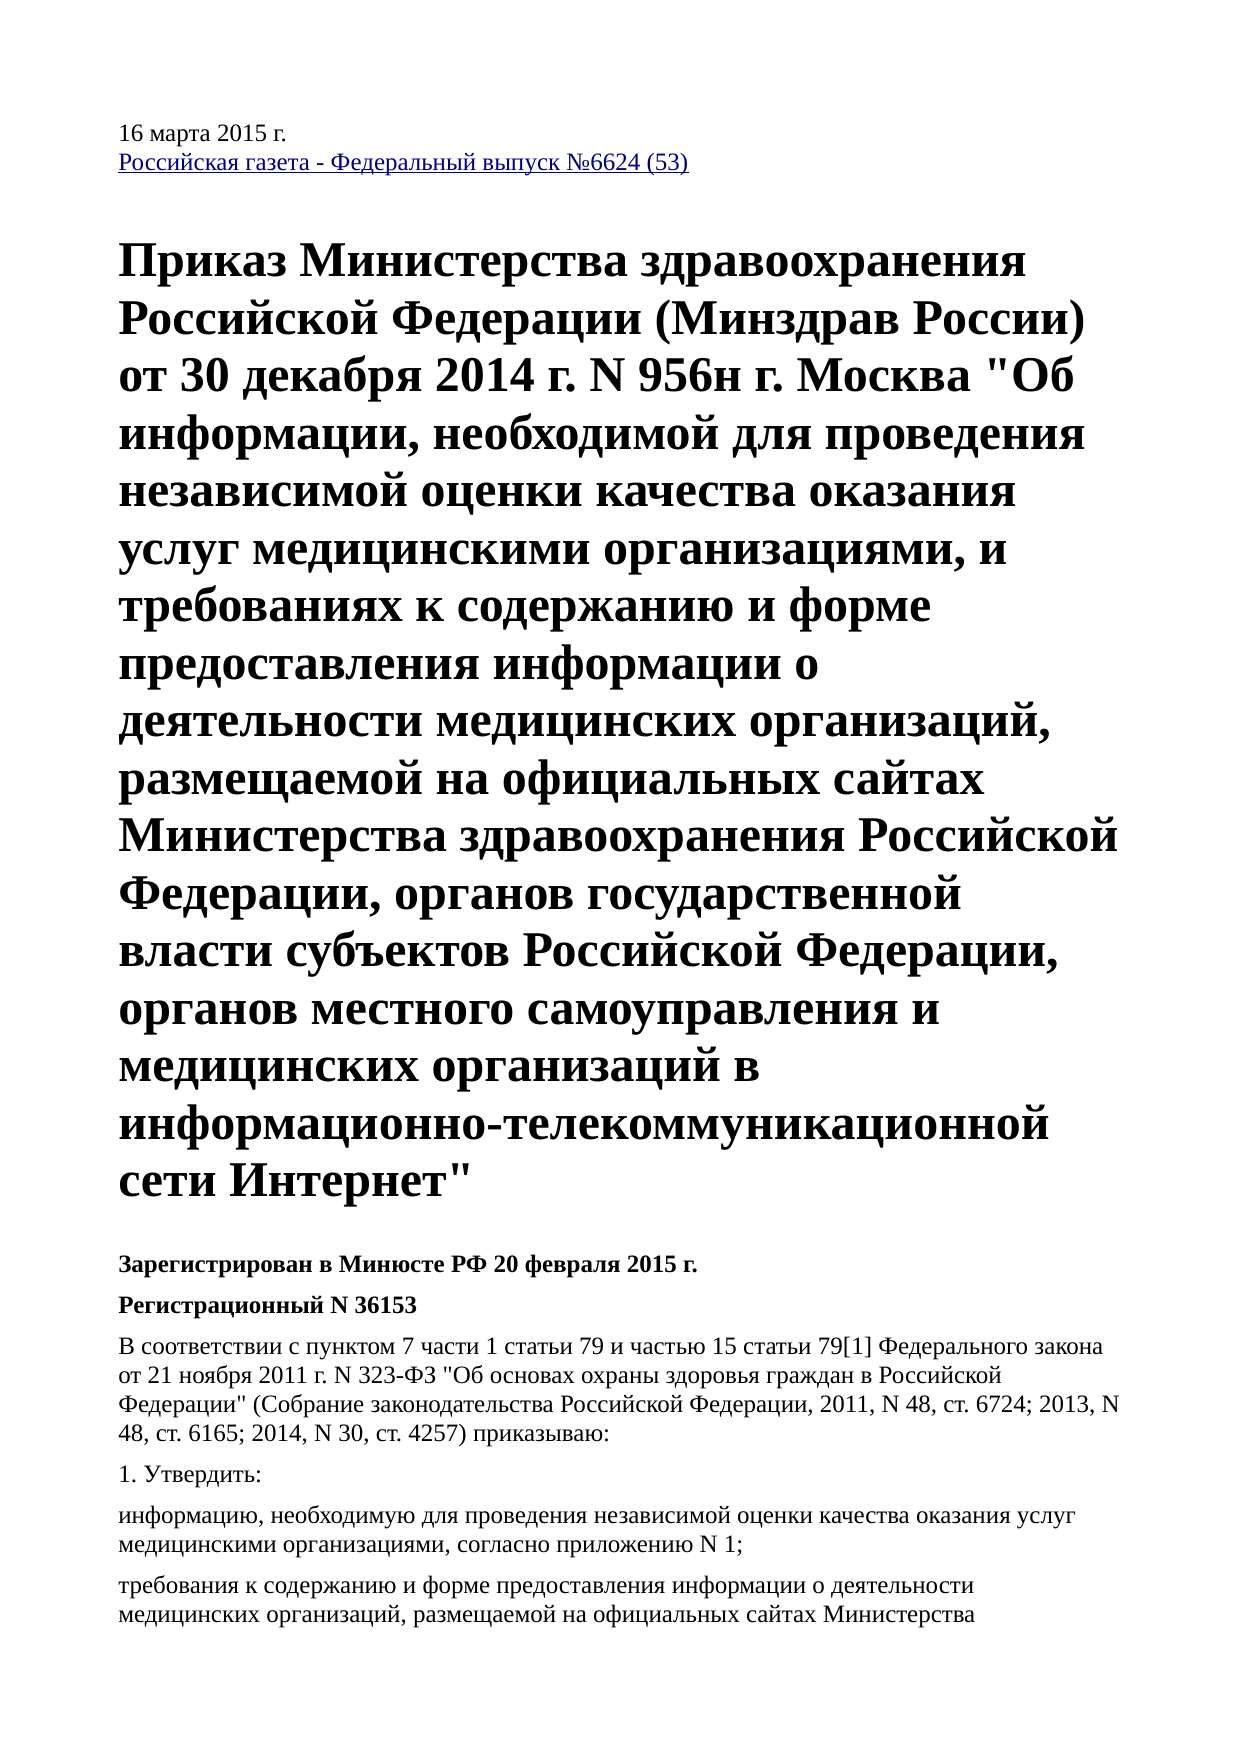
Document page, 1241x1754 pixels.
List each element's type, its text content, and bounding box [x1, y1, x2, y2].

text 16 марта 2015 г. [118, 118, 1122, 147]
text Регистрационный N 36153 [118, 1290, 1122, 1319]
text информацию, необходимую для проведения независимой оценки качества оказания услуг медицинскими организациями, согласно приложению N 1; [118, 1500, 1122, 1558]
text Российская газета - Федеральный выпуск №6624 (53) [118, 147, 1122, 176]
text 1. Утвердить: [118, 1459, 1122, 1488]
subtitle Приказ Министерства здравоохранения Российской Федерации (Минздрав России) от 30 декабря 2014 г. N 956н г. Москва "Об информации, необходимой для проведения независимой оценки качества оказания услуг медицинскими организациями, и требованиях к содержанию и форме предоставления информации о деятельности медицинских организаций, размещаемой на официальных сайтах Министерства здравоохранения Российской Федерации, органов государственной власти субъектов Российской Федерации, органов местного самоуправления и медицинских организаций в информационно-телекоммуникационной сети Интернет" [118, 230, 1122, 1208]
text В соответствии с пунктом 7 части 1 статьи 79 и частью 15 статьи 79[1] Федерального закона от 21 ноября 2011 г. N 323-ФЗ "Об основах охраны здоровья граждан в Российской Федерации" (Собрание законодательства Российской Федерации, 2011, N 48, ст. 6724; 2013, N 48, ст. 6165; 2014, N 30, ст. 4257) приказываю: [118, 1331, 1122, 1446]
text Зарегистрирован в Минюсте РФ 20 февраля 2015 г. [118, 1249, 1122, 1278]
text требования к содержанию и форме предоставления информации о деятельности медицинских организаций, размещаемой на официальных сайтах Министерства [118, 1570, 1122, 1628]
